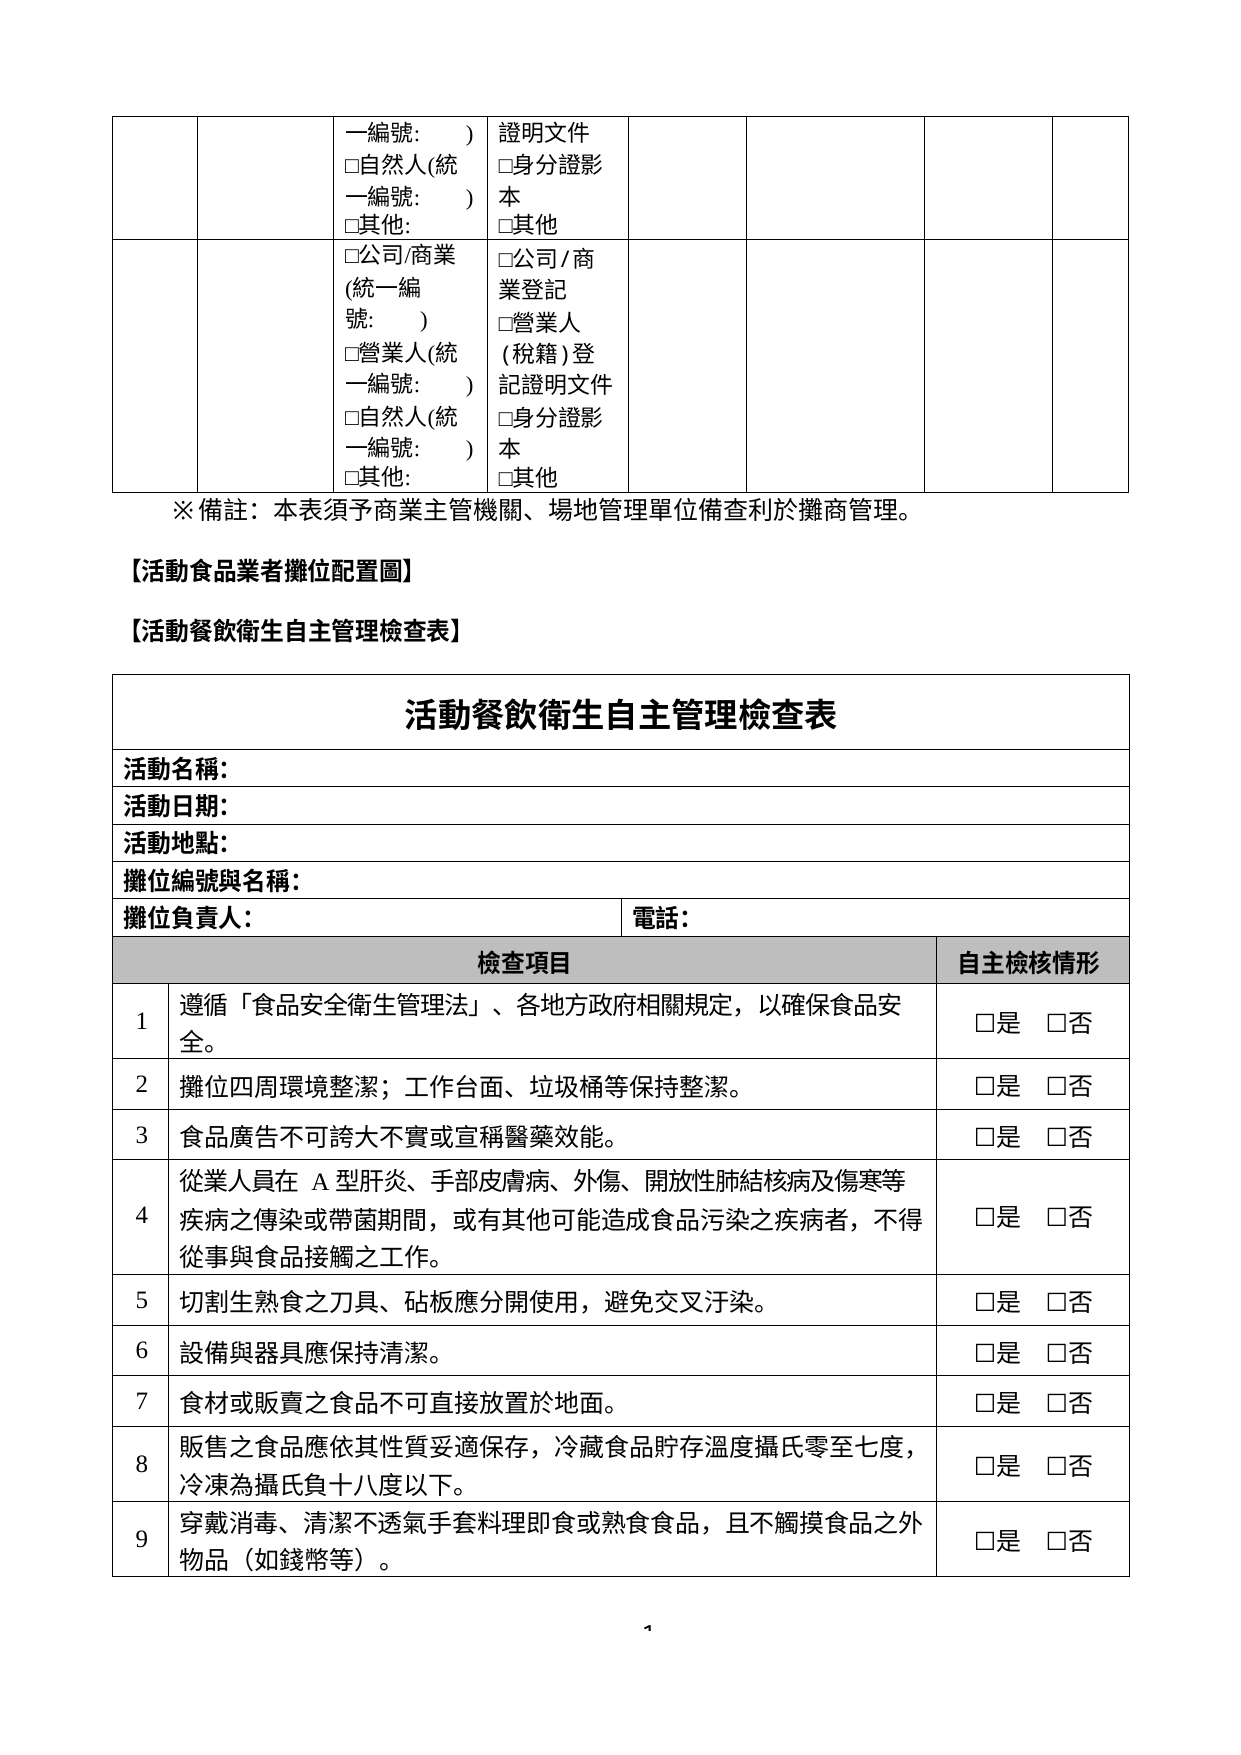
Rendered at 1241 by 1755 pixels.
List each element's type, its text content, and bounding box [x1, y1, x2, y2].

table_cell 電話： [622, 899, 1129, 936]
table_cell ☐否 [1033, 1059, 1129, 1109]
table_header [629, 117, 746, 239]
table_cell ☐是 [937, 984, 1033, 1058]
table_cell ☐否 [1033, 1326, 1129, 1375]
table_cell 遵循「食品安全衛生管理法」、各地方政府相關規定，以確保食品安 全。 [169, 984, 936, 1058]
table_cell ☐否 [1033, 1376, 1129, 1426]
table_cell 穿戴消毒、清潔不透氣手套料理即食或熟食食品，且不觸摸食品之外 物品（如錢幣等）。 [169, 1502, 936, 1576]
table_cell 攤位四周環境整潔；工作台面、垃圾桶等保持整潔。 [169, 1059, 936, 1109]
table_cell 攤位負責人： [113, 899, 621, 936]
table_cell ☐是 [937, 1110, 1033, 1159]
table_cell 活動名稱： [113, 750, 1129, 786]
table_cell 5 [113, 1275, 168, 1324]
table_header 一編號: ) □自然人(統一編號: ) □其他: [334, 117, 487, 239]
table_cell ☐是 [937, 1275, 1033, 1324]
table_cell ☐是 [937, 1376, 1033, 1426]
table_cell 6 [113, 1326, 168, 1375]
table_cell ☐是 [937, 1502, 1033, 1576]
table_cell 食品廣告不可誇大不實或宣稱醫藥效能。 [169, 1110, 936, 1159]
table_cell 切割生熟食之刀具、砧板應分開使用，避免交叉汙染。 [169, 1275, 936, 1324]
table_cell 2 [113, 1059, 168, 1109]
text ※備註：本表須予商業主管機關、場地管理單位備查利於攤商管理。 [168, 493, 1145, 527]
table_cell ☐是 [937, 1160, 1033, 1274]
table_cell 設備與器具應保持清潔。 [169, 1326, 936, 1375]
table_cell 活動地點： [113, 825, 1129, 861]
text 【活動餐飲衛生自主管理檢查表】 [118, 612, 1145, 648]
table_cell ☐否 [1033, 984, 1129, 1058]
table_cell ☐是 [937, 1059, 1033, 1109]
table_header 證明文件 □身分證影本 □其他 [488, 117, 628, 239]
table_header [198, 117, 333, 239]
table_cell □公司/商業 (統一編號: ) □營業人(統一編號: ) □自然人(統一編號: ) □其他: [334, 240, 487, 492]
table_header [1053, 117, 1128, 239]
table_cell [747, 240, 924, 492]
table_cell 7 [113, 1376, 168, 1426]
table_cell 檢查項目 [113, 937, 936, 983]
table_header [113, 117, 197, 239]
text 【活動食品業者攤位配置圖】 [118, 551, 1145, 587]
table_cell ☐是 [937, 1326, 1033, 1375]
table_cell ☐是 [937, 1427, 1033, 1501]
table_cell 活動日期： [113, 787, 1129, 823]
table_cell 自主檢核情形 [937, 937, 1129, 983]
table_cell 4 [113, 1160, 168, 1274]
table_cell 3 [113, 1110, 168, 1159]
table_cell 食材或販賣之食品不可直接放置於地面。 [169, 1376, 936, 1426]
table_cell 從業人員在 A 型肝炎、手部皮膚病、外傷、開放性肺結核病及傷寒等疾病之傳染或帶菌期間，或有其他可能造成食品污染之疾病者，不得 從事與食品接觸之工作。 [169, 1160, 936, 1274]
table_cell ☐否 [1033, 1275, 1129, 1324]
table_cell ☐否 [1033, 1160, 1129, 1274]
table_cell ☐否 [1033, 1427, 1129, 1501]
table_cell 8 [113, 1427, 168, 1501]
table_cell ☐否 [1033, 1110, 1129, 1159]
table_cell [629, 240, 746, 492]
table_cell 攤位編號與名稱： [113, 862, 1129, 898]
table_header 活動餐飲衛生自主管理檢查表 [113, 675, 1129, 748]
table_cell ☐否 [1033, 1502, 1129, 1576]
table_cell 販售之食品應依其性質妥適保存，冷藏食品貯存溫度攝氏零至七度， 冷凍為攝氏負十八度以下。 [169, 1427, 936, 1501]
table_cell 9 [113, 1502, 168, 1576]
table_cell 1 [113, 984, 168, 1058]
table_cell [113, 240, 197, 492]
table_cell [198, 240, 333, 492]
table_cell [925, 240, 1052, 492]
table_header [925, 117, 1052, 239]
table_header [747, 117, 924, 239]
table_cell □公司/商業登記 □營業人 (稅籍)登記證明文件 □身分證影本 □其他 [488, 240, 628, 492]
table_cell [1053, 240, 1128, 492]
